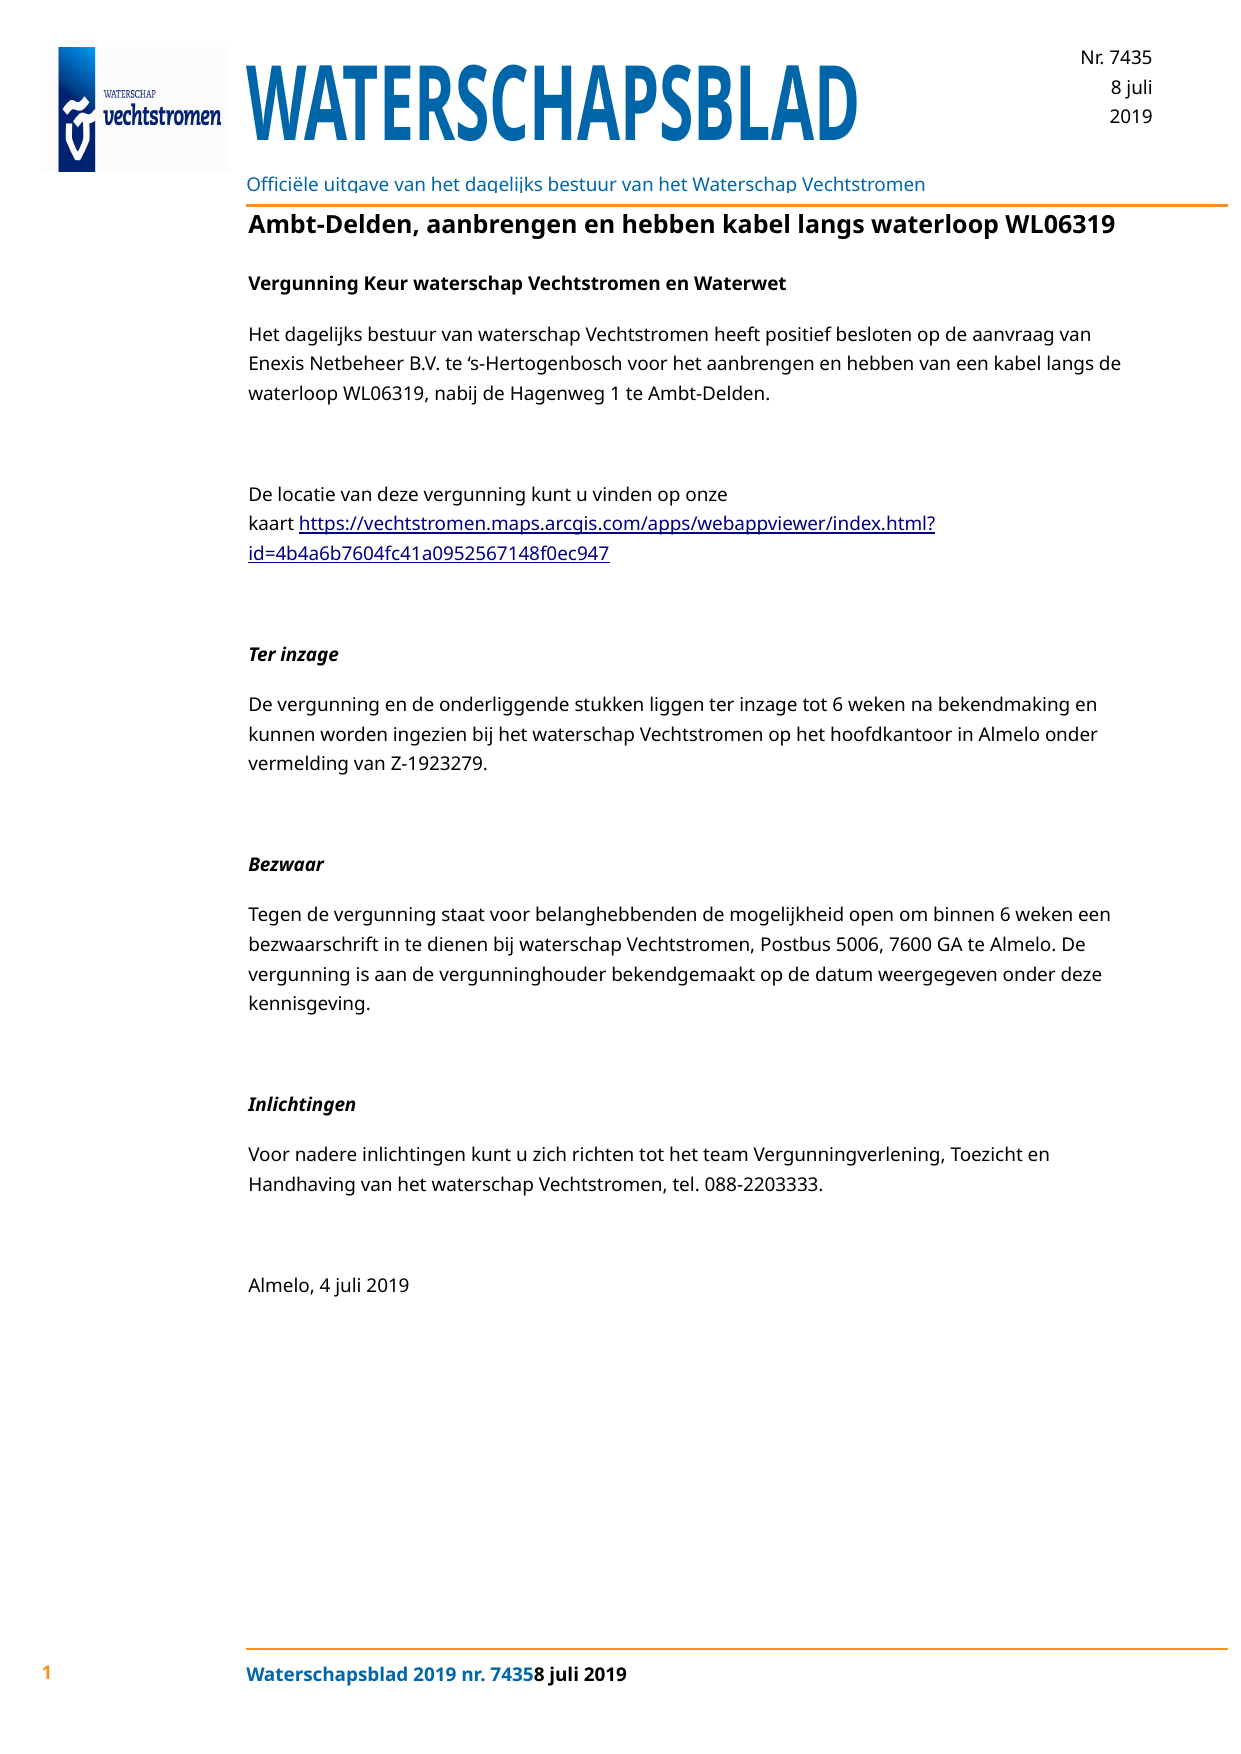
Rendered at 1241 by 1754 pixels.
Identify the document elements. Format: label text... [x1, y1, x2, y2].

text Almelo, 4 juli 2019 [248, 1272, 1152, 1298]
text Ter inzage [248, 641, 1152, 666]
text De vergunning en de onderliggende stukken liggen ter inzage tot 6 weken na bekendmaking en kunnen worden ingezien bij het waterschap Vechtstromen op het hoofdkantoor in Almelo onder vermelding van Z-1923279. [248, 691, 1152, 776]
text Bezwaar [248, 851, 1152, 877]
text Voor nadere inlichtingen kunt u zich richten tot het team Vergunningverlening, Toezicht en Handhaving van het waterschap Vechtstromen, tel. 088-2203333. [248, 1142, 1152, 1197]
text De locatie van deze vergunning kunt u vinden op onze kaart https://vechtstromen.maps.arcgis.com/apps/webappviewer/index.html?id=4b4a6b7604fc41a0952567148f0ec947 [248, 481, 1152, 566]
text Tegen de vergunning staat voor belanghebbenden de mogelijkheid open om binnen 6 weken een bezwaarschrift in te dienen bij waterschap Vechtstromen, Postbus 5006, 7600 GA te Almelo. De vergunning is aan de vergunninghouder bekendgemaakt op de datum weergegeven onder deze kennisgeving. [248, 902, 1152, 1016]
text Inlichtingen [248, 1091, 1152, 1117]
text Vergunning Keur waterschap Vechtstromen en Waterwet [248, 270, 1152, 296]
text Ambt-Delden, aanbrengen en hebben kabel langs waterloop WL06319 [248, 207, 1152, 241]
text Het dagelijks bestuur van waterschap Vechtstromen heeft positief besloten op de aanvraag van Enexis Netbeheer B.V. te ‘s-Hertogenbosch voor het aanbrengen en hebben van een kabel langs de waterloop WL06319, nabij de Hagenweg 1 te Ambt-Delden. [248, 321, 1152, 406]
picture [41, 47, 231, 172]
